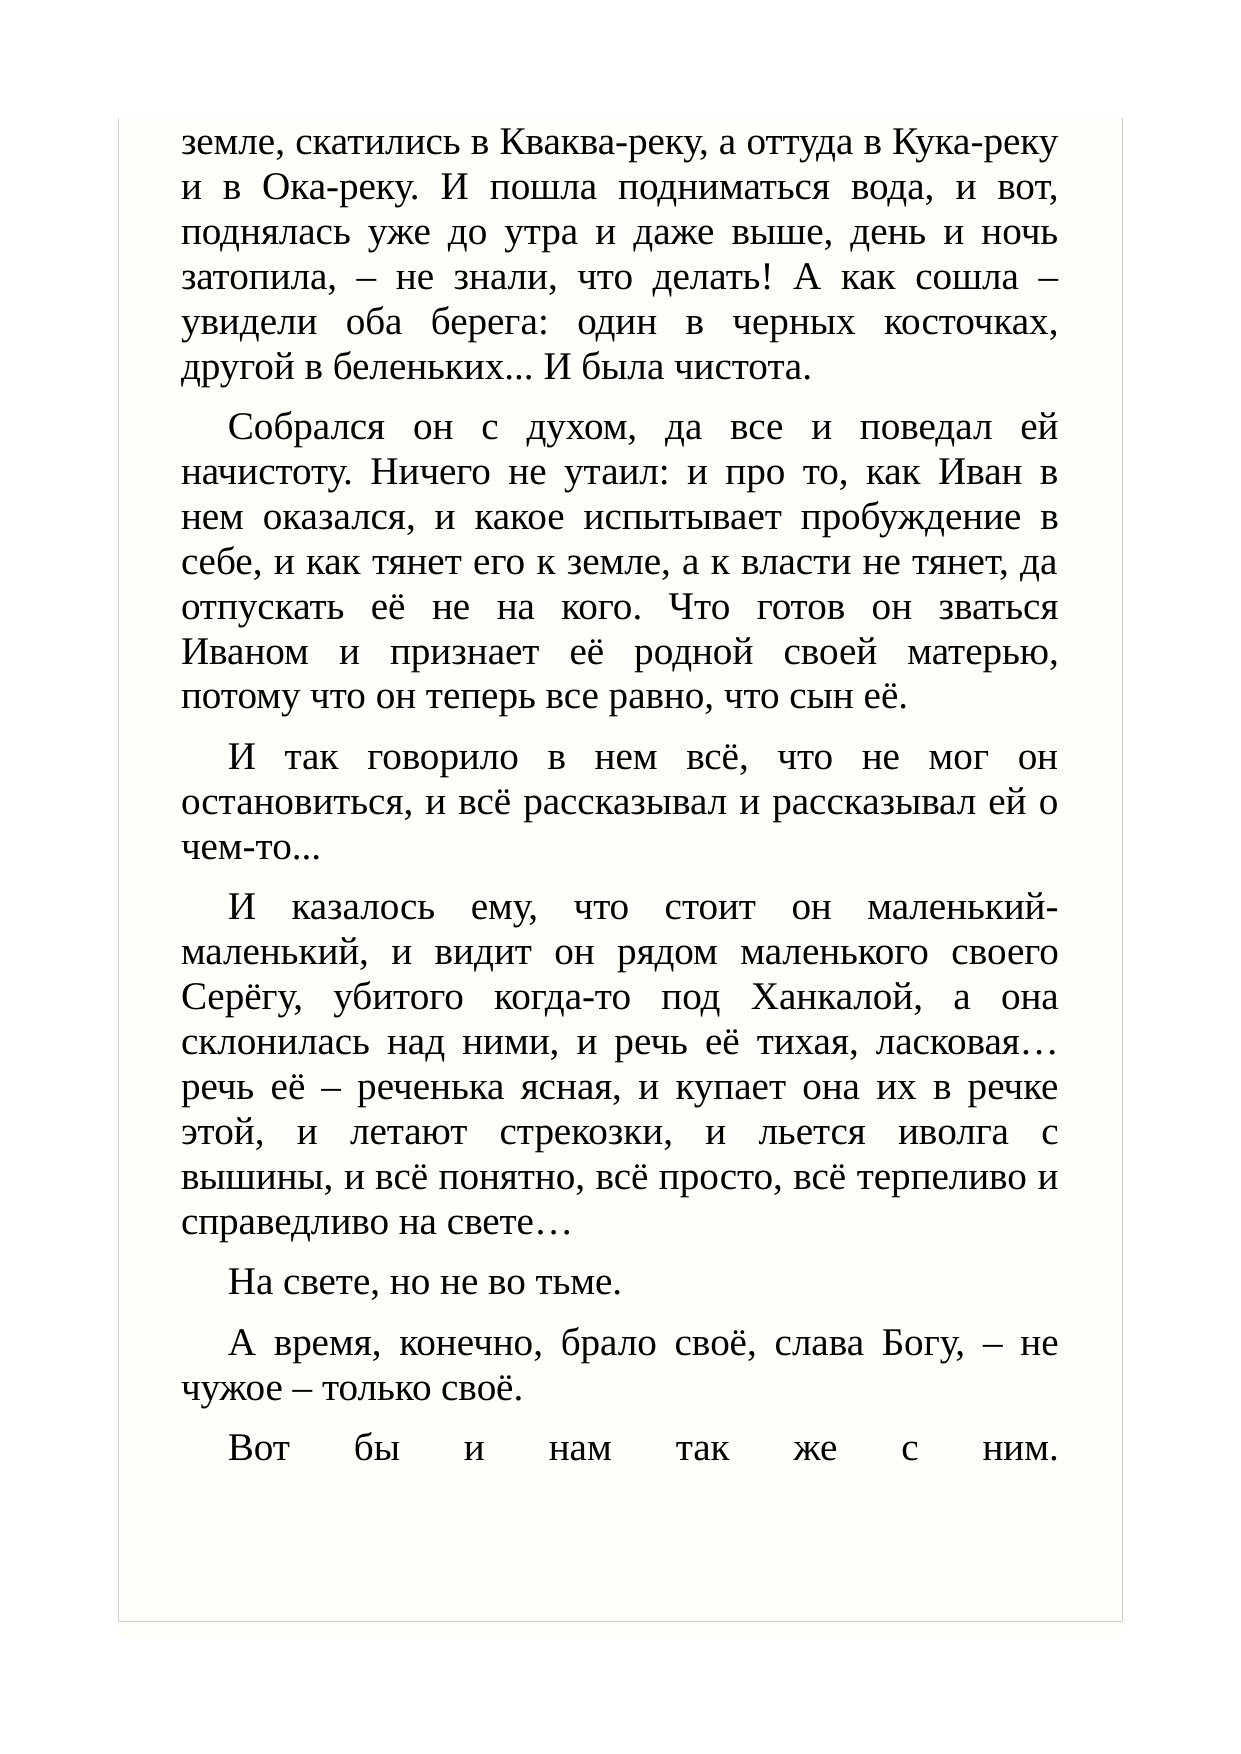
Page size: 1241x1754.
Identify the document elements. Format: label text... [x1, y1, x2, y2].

text земле, скатились в Кваква-реку, а оттуда в Кука-реку и в Ока-реку. И пошла подниматься вода, и вот, поднялась уже до утра и даже выше, день и ночь затопила, – не знали, что делать! А как сошла – увидели оба берега: один в черных косточках, другой в беленьких... И была чистота. [119, 118, 1122, 387]
text А время, конечно, брало своё, слава Богу, – не чужое – только своё. [119, 1319, 1122, 1408]
text И так говорило в нем всё, что не мог он остановиться, и всё рассказывал и рассказывал ей о чем-то... [119, 733, 1122, 868]
text И казалось ему, что стоит он маленький-маленький, и видит он рядом маленького своего Серёгу, убитого когда-то под Ханкалой, а она склонилась над ними, и речь её тихая, ласковая… речь её – реченька ясная, и купает она их в речке этой, и летают стрекозки, и льется иволга с вышины, и всё понятно, всё просто, всё терпеливо и справедливо на свете… [119, 883, 1122, 1242]
text На свете, но не во тьме. [119, 1258, 1122, 1303]
text Вот бы и нам так же с ним. [119, 1424, 1122, 1514]
text Собрался он с духом, да все и поведал ей начистоту. Ничего не утаил: и про то, как Иван в нем оказался, и какое испытывает пробуждение в себе, и как тянет его к земле, а к власти не тянет, да отпускать её не на кого. Что готов он зваться Иваном и признает её родной своей матерью, потому что он теперь все равно, что сын её. [119, 403, 1122, 717]
